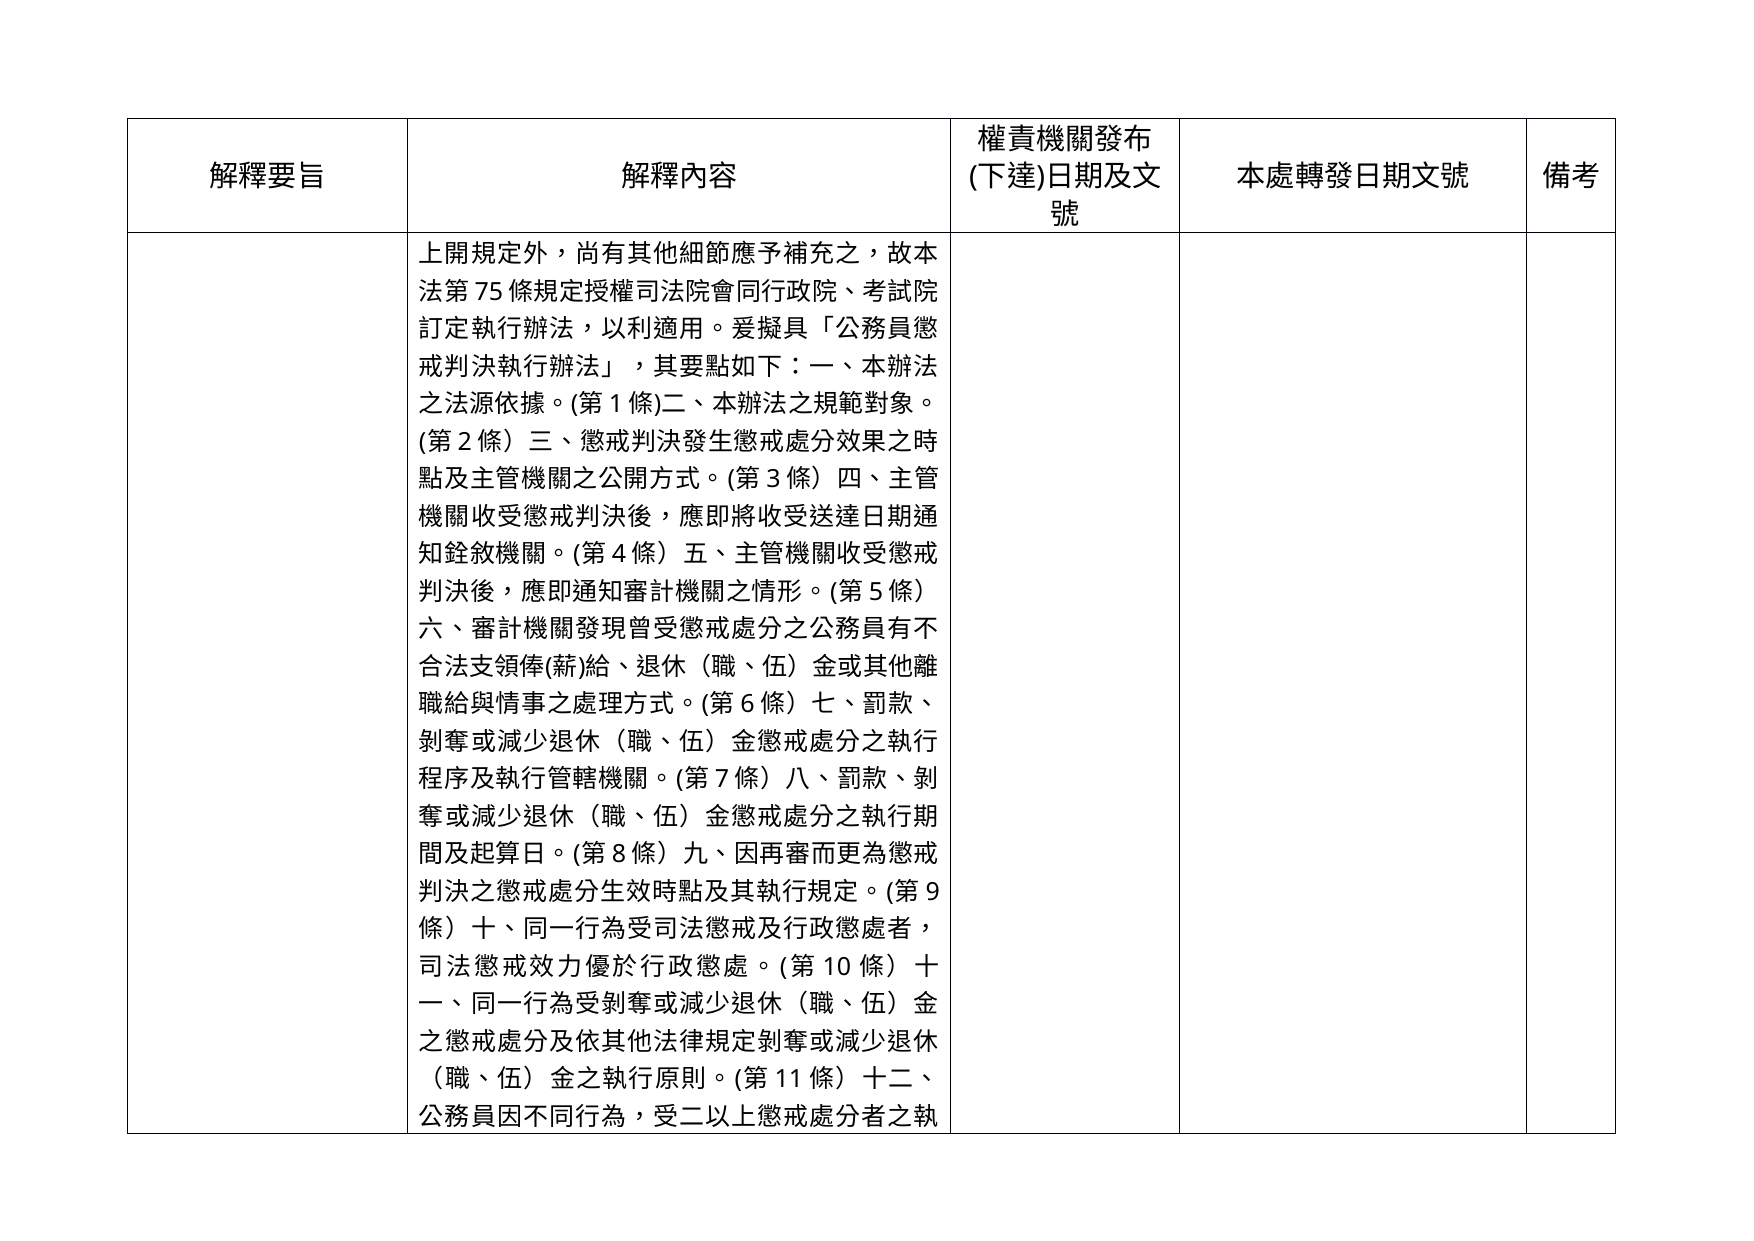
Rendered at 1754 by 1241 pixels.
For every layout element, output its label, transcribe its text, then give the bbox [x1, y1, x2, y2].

table_cell [1527, 233, 1615, 1133]
table_cell [128, 233, 407, 1133]
table_cell 上開規定外，尚有其他細節應予補充之，故本法第75條規定授權司法院會同行政院、考試院訂定執行辦法，以利適用。爰擬具「公務員懲戒判決執行辦法」，其要點如下：一、本辦法之法源依據。(第1條)二、本辦法之規範對象。(第2條）三、懲戒判決發生懲戒處分效果之時點及主管機關之公開方式。(第3條）四、主管機關收受懲戒判決後，應即將收受送達日期通知銓敘機關。(第4條）五、主管機關收受懲戒判決後，應即通知審計機關之情形。(第5條）六、審計機關發現曾受懲戒處分之公務員有不合法支領俸(薪)給、退休（職、伍）金或其他離職給與情事之處理方式。(第6條）七、罰款、剝奪或減少退休（職、伍）金懲戒處分之執行程序及執行管轄機關。(第7條）八、罰款、剝奪或減少退休（職、伍）金懲戒處分之執行期間及起算日。(第8條）九、因再審而更為懲戒判決之懲戒處分生效時點及其執行規定。(第9條）十、同一行為受司法懲戒及行政懲處者，司法懲戒效力優於行政懲處。(第10條）十一、同一行為受剝奪或減少退休（職、伍）金之懲戒處分及依其他法律規定剝奪或減少退休（職、伍）金之執行原則。(第11條）十二、公務員因不同行為，受二以上懲戒處分者之執 [408, 233, 950, 1133]
table_cell [951, 233, 1179, 1133]
table_header 解釋要旨 [128, 119, 407, 232]
table_header 本處轉發日期文號 [1180, 119, 1526, 232]
table_header 權責機關發布(下達)日期及文號 [951, 119, 1179, 232]
table_header 解釋內容 [408, 119, 950, 232]
table_header 備考 [1527, 119, 1615, 232]
table_cell [1180, 233, 1526, 1133]
